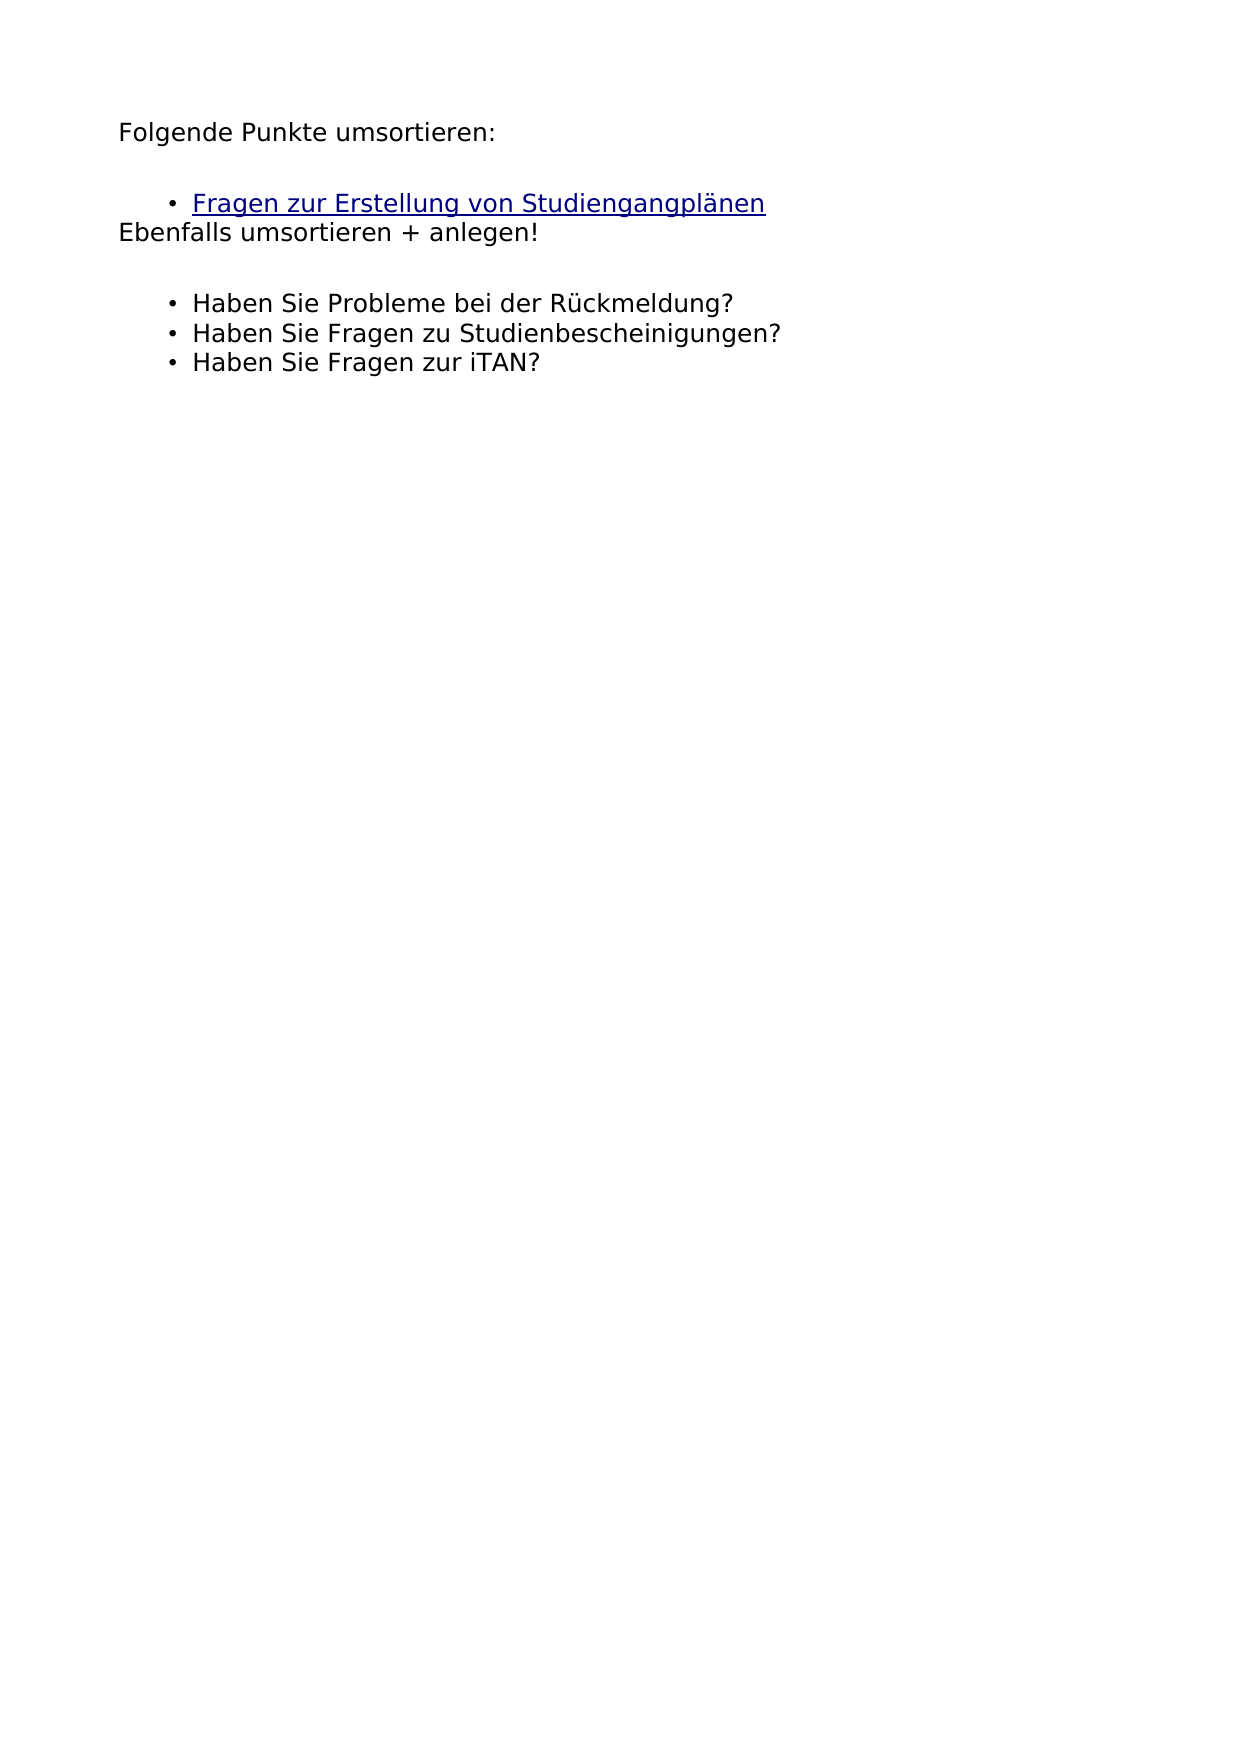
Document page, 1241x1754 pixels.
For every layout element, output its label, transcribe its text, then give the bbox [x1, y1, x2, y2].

list Haben Sie Probleme bei der Rückmeldung? [177, 289, 1122, 319]
list Haben Sie Fragen zur iTAN? [177, 348, 1122, 377]
text Ebenfalls umsortieren + anlegen! [118, 218, 1122, 248]
list Haben Sie Fragen zu Studienbescheinigungen? [177, 319, 1122, 348]
list Fragen zur Erstellung von Studiengangplänen [177, 189, 1122, 218]
text Folgende Punkte umsortieren: [118, 118, 1122, 147]
